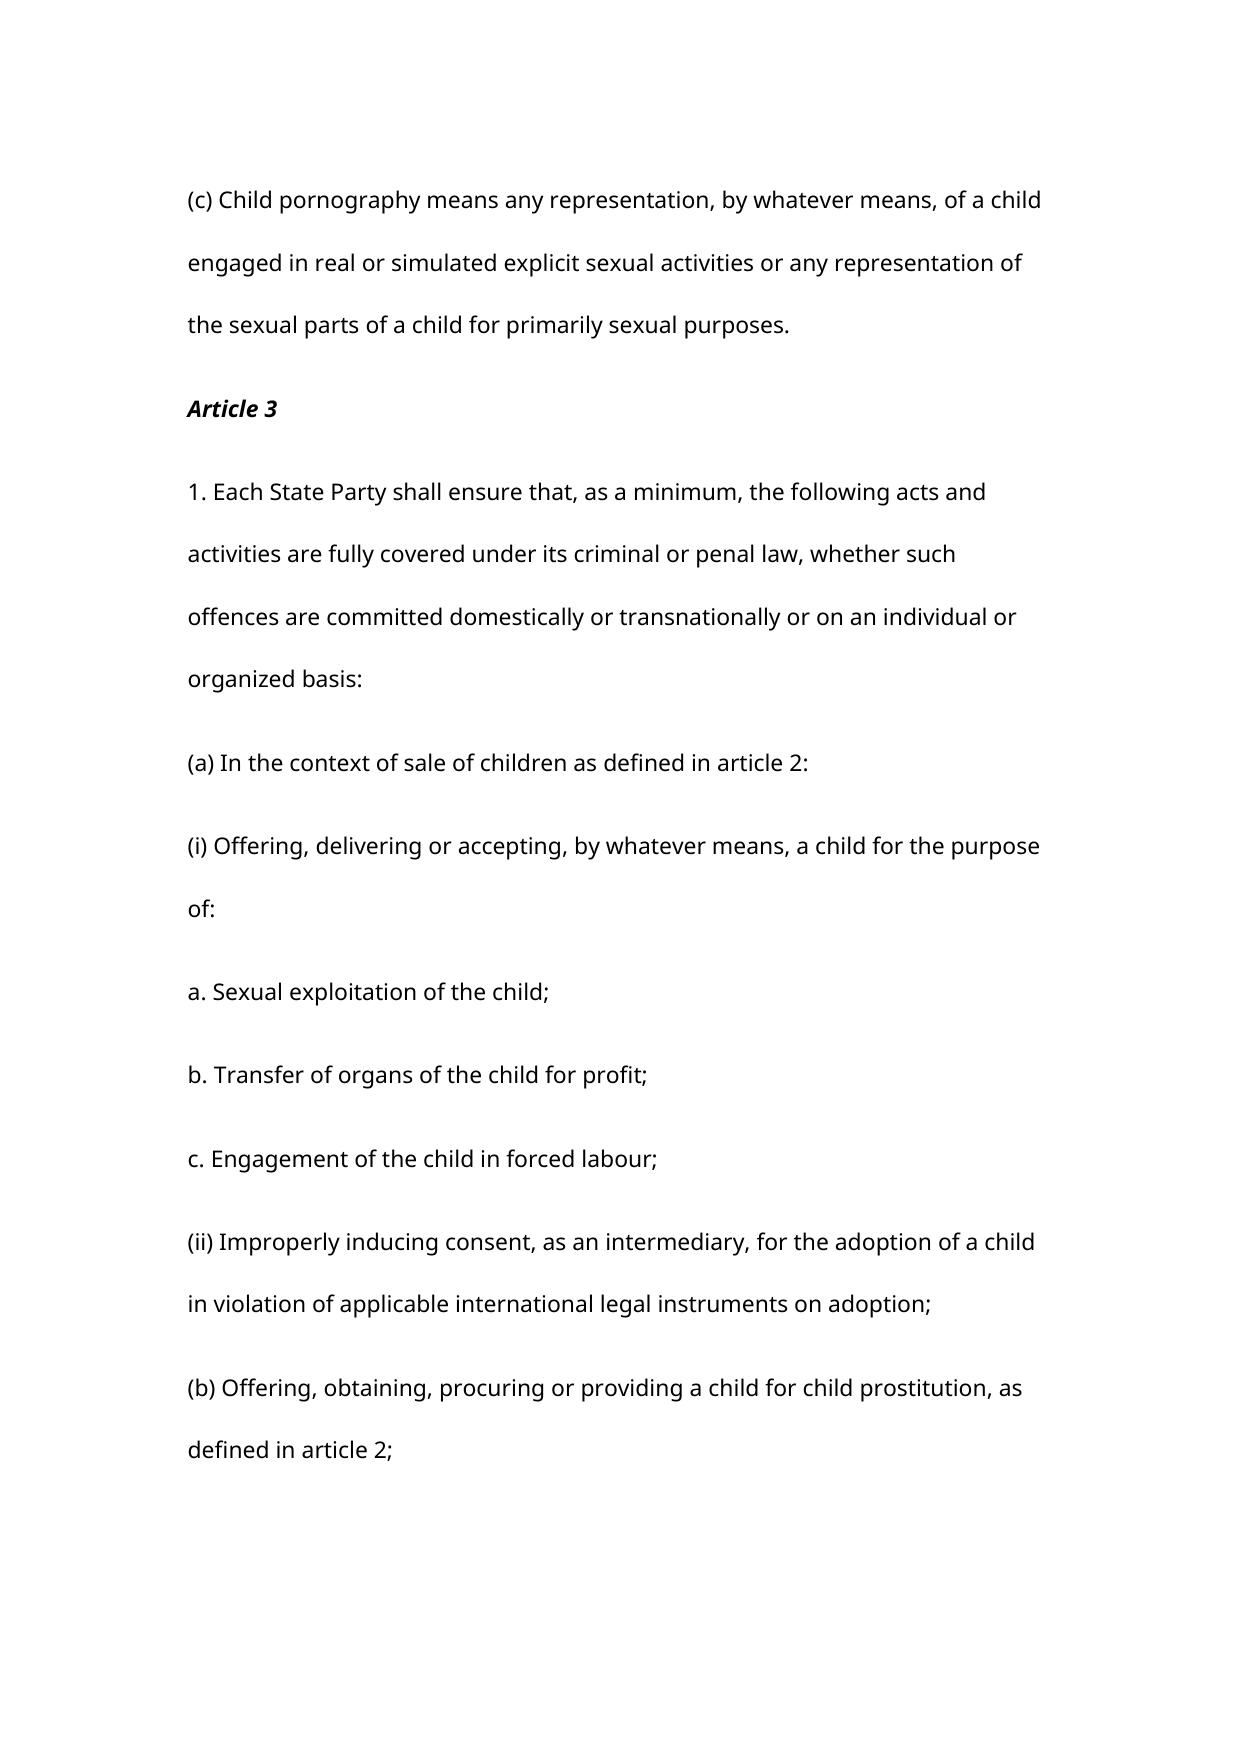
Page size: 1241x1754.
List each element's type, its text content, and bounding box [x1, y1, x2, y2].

text 1. Each State Party shall ensure that, as a minimum, the following acts and activities are fully covered under its criminal or penal law, whether such offences are committed domestically or transnationally or on an individual or organized basis: [187, 450, 1053, 700]
text a. Sexual exploitation of the child; [187, 950, 1053, 1012]
text (b) Offering, obtaining, procuring or providing a child for child prostitution, as defined in article 2; [187, 1346, 1053, 1471]
text Article 3 [187, 367, 1053, 429]
text b. Transfer of organs of the child for profit; [187, 1033, 1053, 1096]
text c. Engagement of the child in forced labour; [187, 1117, 1053, 1179]
text (c) Child pornography means any representation, by whatever means, of a child engaged in real or simulated explicit sexual activities or any representation of the sexual parts of a child for primarily sexual purposes. [187, 158, 1053, 346]
text (ii) Improperly inducing consent, as an intermediary, for the adoption of a child in violation of applicable international legal instruments on adoption; [187, 1200, 1053, 1325]
text (a) In the context of sale of children as defined in article 2: [187, 721, 1053, 783]
text (i) Offering, delivering or accepting, by whatever means, a child for the purpose of: [187, 804, 1053, 929]
